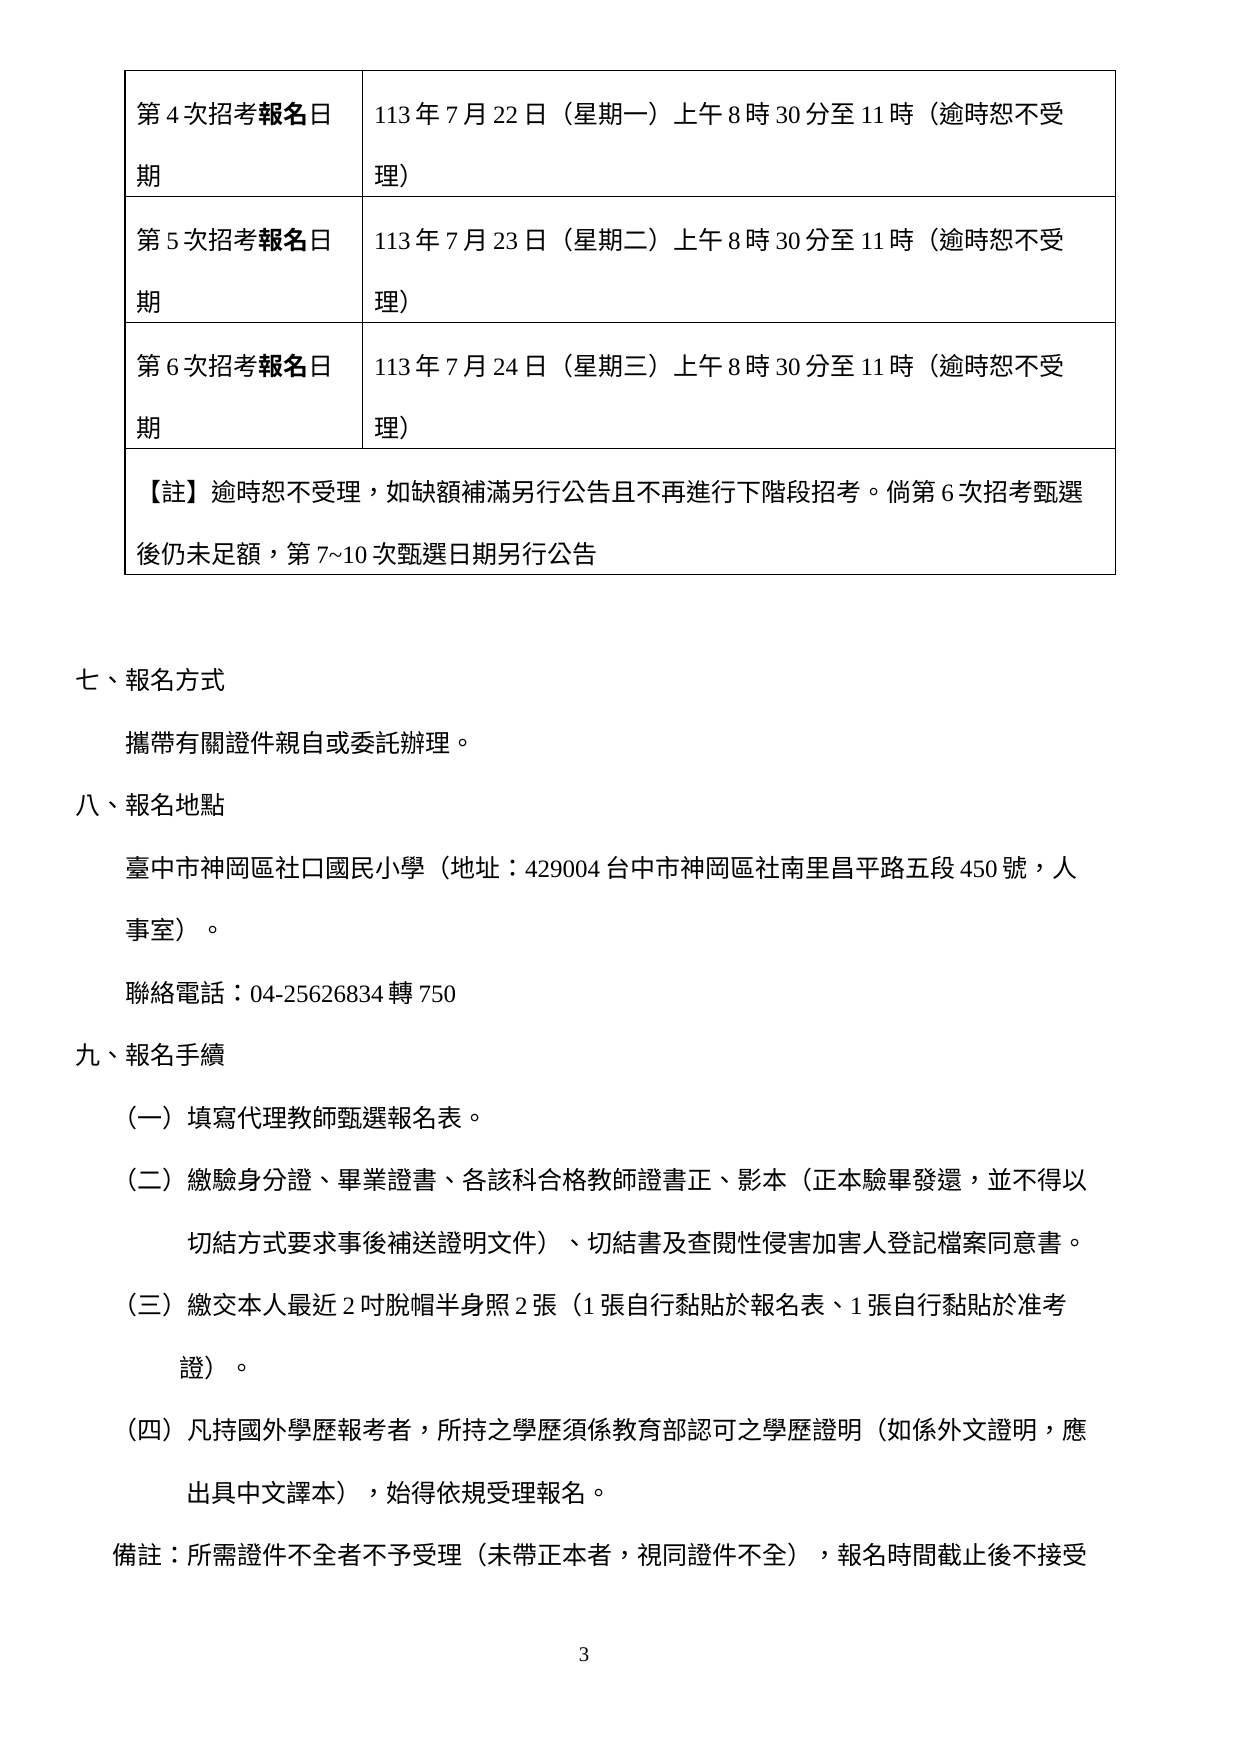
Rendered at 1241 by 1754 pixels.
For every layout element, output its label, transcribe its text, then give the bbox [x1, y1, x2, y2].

table_cell 【註】逾時恕不受理，如缺額補滿另行公告且不再進行下階段招考。倘第6次招考甄選後仍未足額，第7~10次甄選日期另行公告 [126, 449, 1115, 574]
table_cell 113年7月24日（星期三）上午8時30分至11時（逾時恕不受理） [363, 323, 1115, 448]
text 備註：所需證件不全者不予受理（未帶正本者，視同證件不全），報名時間截止後不接受 [112, 1512, 1093, 1575]
text （一）填寫代理教師甄選報名表。 [75, 1075, 1093, 1137]
text （三）繳交本人最近2吋脫帽半身照2張（1張自行黏貼於報名表、1張自行黏貼於准考證）。 [112, 1262, 1093, 1387]
text 八、報名地點 臺中市神岡區社口國民小學（地址：429004台中市神岡區社南里昌平路五段450號，人事室）。 [75, 762, 1093, 950]
text （四）凡持國外學歷報考者，所持之學歷須係教育部認可之學歷證明（如係外文證明，應出具中文譯本），始得依規受理報名。 [112, 1387, 1093, 1512]
text （二）繳驗身分證、畢業證書、各該科合格教師證書正、影本（正本驗畢發還，並不得以切結方式要求事後補送證明文件）、切結書及查閱性侵害加害人登記檔案同意書。 [112, 1137, 1093, 1262]
text 聯絡電話：04-25626834轉750 [125, 950, 1093, 1012]
text 七、報名方式 攜帶有關證件親自或委託辦理。 [75, 637, 1093, 762]
table_cell 第6次招考報名日期 [126, 323, 362, 448]
table_header 113年7月22日（星期一）上午8時30分至11時（逾時恕不受理） [363, 71, 1115, 196]
table_cell 113年7月23日（星期二）上午8時30分至11時（逾時恕不受理） [363, 197, 1115, 322]
table_cell 第5次招考報名日期 [126, 197, 362, 322]
table_header 第4次招考報名日期 [126, 71, 362, 196]
text 九、報名手續 [75, 1012, 1093, 1075]
